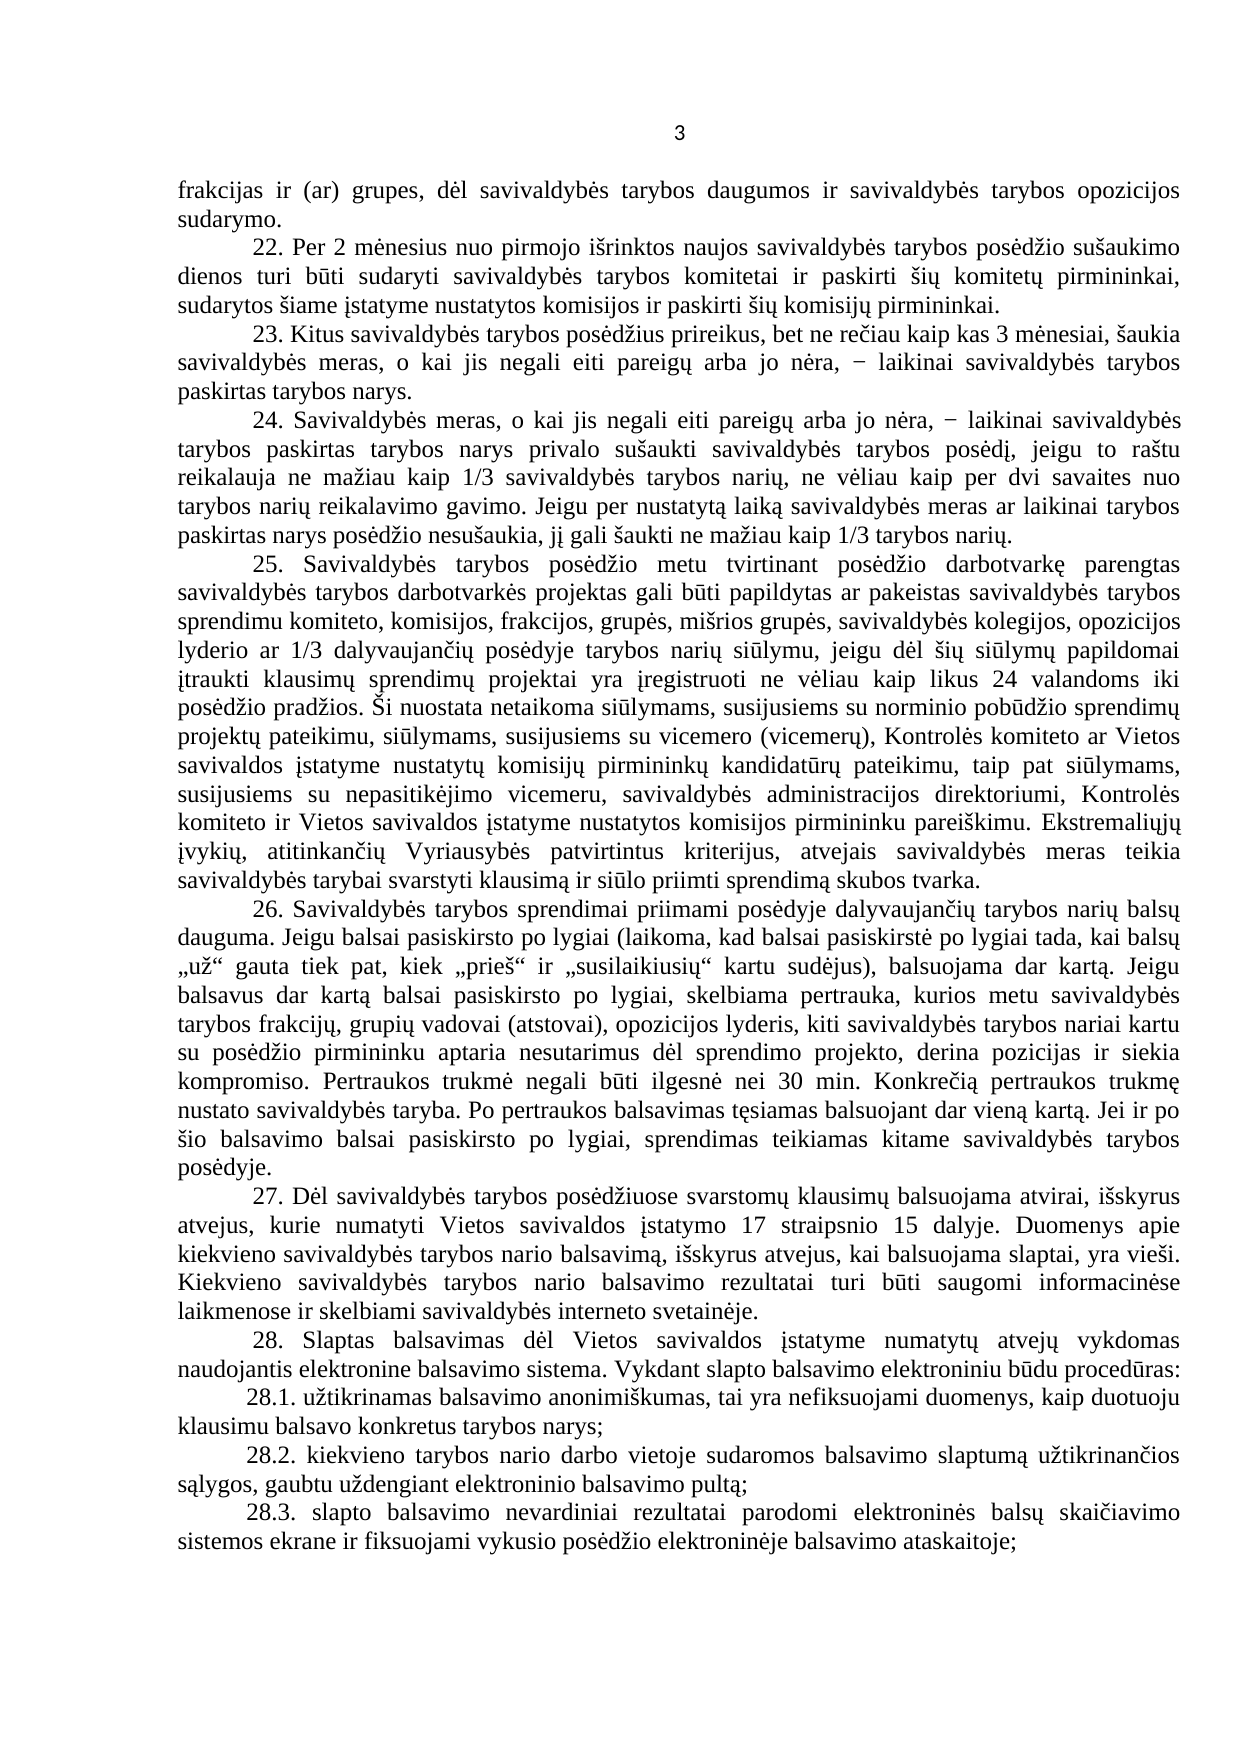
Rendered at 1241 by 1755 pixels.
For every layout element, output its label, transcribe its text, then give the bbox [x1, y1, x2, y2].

text 27. Dėl savivaldybės tarybos posėdžiuose svarstomų klausimų balsuojama atvirai, išskyrus atvejus, kurie numatyti Vietos savivaldos įstatymo 17 straipsnio 15 dalyje. Duomenys apie kiekvieno savivaldybės tarybos nario balsavimą, išskyrus atvejus, kai balsuojama slaptai, yra vieši. Kiekvieno savivaldybės tarybos nario balsavimo rezultatai turi būti saugomi informacinėse laikmenose ir skelbiami savivaldybės interneto svetainėje. [177, 1181, 1181, 1325]
text 22. Per 2 mėnesius nuo pirmojo išrinktos naujos savivaldybės tarybos posėdžio sušaukimo dienos turi būti sudaryti savivaldybės tarybos komitetai ir paskirti šių komitetų pirmininkai, sudarytos šiame įstatyme nustatytos komisijos ir paskirti šių komisijų pirmininkai. [177, 232, 1181, 319]
text 28.1. užtikrinamas balsavimo anonimiškumas, tai yra nefiksuojami duomenys, kaip duotuoju klausimu balsavo konkretus tarybos narys; [177, 1382, 1181, 1440]
text 28.3. slapto balsavimo nevardiniai rezultatai parodomi elektroninės balsų skaičiavimo sistemos ekrane ir fiksuojami vykusio posėdžio elektroninėje balsavimo ataskaitoje; [177, 1497, 1181, 1555]
text 28.2. kiekvieno tarybos nario darbo vietoje sudaromos balsavimo slaptumą užtikrinančios sąlygos, gaubtu uždengiant elektroninio balsavimo pultą; [177, 1440, 1181, 1497]
text 26. Savivaldybės tarybos sprendimai priimami posėdyje dalyvaujančių tarybos narių balsų dauguma. Jeigu balsai pasiskirsto po lygiai (laikoma, kad balsai pasiskirstė po lygiai tada, kai balsų „už“ gauta tiek pat, kiek „prieš“ ir „susilaikiusių“ kartu sudėjus), balsuojama dar kartą. Jeigu balsavus dar kartą balsai pasiskirsto po lygiai, skelbiama pertrauka, kurios metu savivaldybės tarybos frakcijų, grupių vadovai (atstovai), opozicijos lyderis, kiti savivaldybės tarybos nariai kartu su posėdžio pirmininku aptaria nesutarimus dėl sprendimo projekto, derina pozicijas ir siekia kompromiso. Pertraukos trukmė negali būti ilgesnė nei 30 min. Konkrečią pertraukos trukmę nustato savivaldybės taryba. Po pertraukos balsavimas tęsiamas balsuojant dar vieną kartą. Jei ir po šio balsavimo balsai pasiskirsto po lygiai, sprendimas teikiamas kitame savivaldybės tarybos posėdyje. [177, 894, 1181, 1181]
text frakcijas ir (ar) grupes, dėl savivaldybės tarybos daugumos ir savivaldybės tarybos opozicijos sudarymo. [177, 175, 1181, 232]
text 24. Savivaldybės meras, o kai jis negali eiti pareigų arba jo nėra, − laikinai savivaldybės tarybos paskirtas tarybos narys privalo sušaukti savivaldybės tarybos posėdį, jeigu to raštu reikalauja ne mažiau kaip 1/3 savivaldybės tarybos narių, ne vėliau kaip per dvi savaites nuo tarybos narių reikalavimo gavimo. Jeigu per nustatytą laiką savivaldybės meras ar laikinai tarybos paskirtas narys posėdžio nesušaukia, jį gali šaukti ne mažiau kaip 1/3 tarybos narių. [177, 405, 1181, 549]
text 23. Kitus savivaldybės tarybos posėdžius prireikus, bet ne rečiau kaip kas 3 mėnesiai, šaukia savivaldybės meras, o kai jis negali eiti pareigų arba jo nėra, − laikinai savivaldybės tarybos paskirtas tarybos narys. [177, 319, 1181, 405]
text 28. Slaptas balsavimas dėl Vietos savivaldos įstatyme numatytų atvejų vykdomas naudojantis elektronine balsavimo sistema. Vykdant slapto balsavimo elektroniniu būdu procedūras: [177, 1325, 1181, 1382]
text 25. Savivaldybės tarybos posėdžio metu tvirtinant posėdžio darbotvarkę parengtas savivaldybės tarybos darbotvarkės projektas gali būti papildytas ar pakeistas savivaldybės tarybos sprendimu komiteto, komisijos, frakcijos, grupės, mišrios grupės, savivaldybės kolegijos, opozicijos lyderio ar 1/3 dalyvaujančių posėdyje tarybos narių siūlymu, jeigu dėl šių siūlymų papildomai įtraukti klausimų sprendimų projektai yra įregistruoti ne vėliau kaip likus 24 valandoms iki posėdžio pradžios. Ši nuostata netaikoma siūlymams, susijusiems su norminio pobūdžio sprendimų projektų pateikimu, siūlymams, susijusiems su vicemero (vicemerų), Kontrolės komiteto ar Vietos savivaldos įstatyme nustatytų komisijų pirmininkų kandidatūrų pateikimu, taip pat siūlymams, susijusiems su nepasitikėjimo vicemeru, savivaldybės administracijos direktoriumi, Kontrolės komiteto ir Vietos savivaldos įstatyme nustatytos komisijos pirmininku pareiškimu. Ekstremaliųjų įvykių, atitinkančių Vyriausybės patvirtintus kriterijus, atvejais savivaldybės meras teikia savivaldybės tarybai svarstyti klausimą ir siūlo priimti sprendimą skubos tvarka. [177, 549, 1181, 894]
